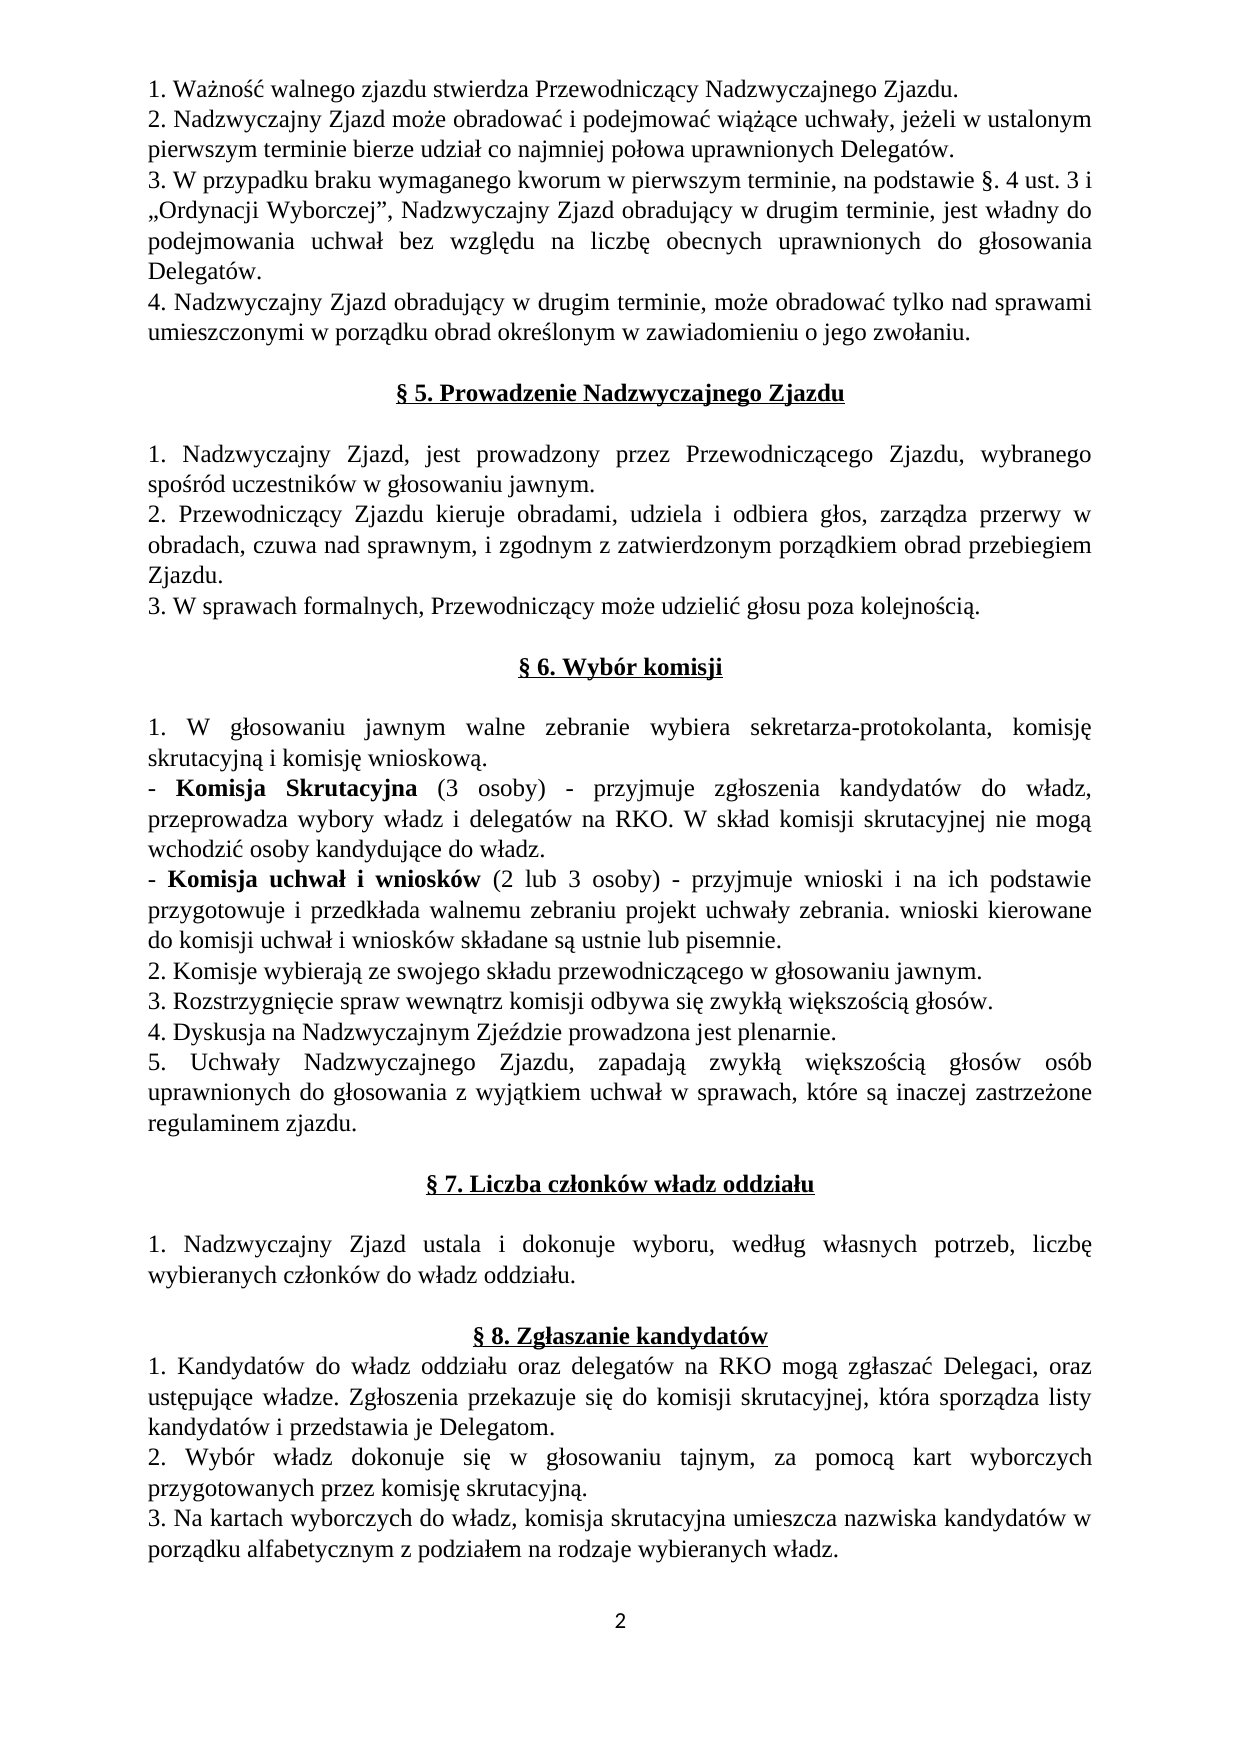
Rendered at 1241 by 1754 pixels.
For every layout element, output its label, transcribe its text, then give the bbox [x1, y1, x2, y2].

text 1. Kandydatów do władz oddziału oraz delegatów na RKO mogą zgłaszać Delegaci, oraz ustępujące władze. Zgłoszenia przekazuje się do komisji skrutacyjnej, która sporządza listy kandydatów i przedstawia je Delegatom. [148, 1351, 1093, 1441]
text 1. W głosowaniu jawnym walne zebranie wybiera sekretarza-protokolanta, komisję skrutacyjną i komisję wnioskową. [148, 712, 1093, 772]
text 4. Nadzwyczajny Zjazd obradujący w drugim terminie, może obradować tylko nad sprawami umieszczonymi w porządku obrad określonym w zawiadomieniu o jego zwołaniu. [148, 287, 1093, 346]
text § 5. Prowadzenie Nadzwyczajnego Zjazdu [148, 378, 1093, 407]
text 5. Uchwały Nadzwyczajnego Zjazdu, zapadają zwykłą większością głosów osób uprawnionych do głosowania z wyjątkiem uchwał w sprawach, które są inaczej zastrzeżone regulaminem zjazdu. [148, 1047, 1093, 1137]
text 4. Dyskusja na Nadzwyczajnym Zjeździe prowadzona jest plenarnie. [148, 1017, 1093, 1045]
text 3. Rozstrzygnięcie spraw wewnątrz komisji odbywa się zwykłą większością głosów. [148, 986, 1093, 1015]
text 3. Na kartach wyborczych do władz, komisja skrutacyjna umieszcza nazwiska kandydatów w porządku alfabetycznym z podziałem na rodzaje wybieranych władz. [148, 1503, 1093, 1562]
text 1. Nadzwyczajny Zjazd, jest prowadzony przez Przewodniczącego Zjazdu, wybranego spośród uczestników w głosowaniu jawnym. [148, 439, 1093, 498]
text - Komisja uchwał i wniosków (2 lub 3 osoby) - przyjmuje wnioski i na ich podstawie przygotowuje i przedkłada walnemu zebraniu projekt uchwały zebrania. wnioski kierowane do komisji uchwał i wniosków składane są ustnie lub pisemnie. [148, 864, 1093, 954]
text 2. Komisje wybierają ze swojego składu przewodniczącego w głosowaniu jawnym. [148, 956, 1093, 984]
text 3. W sprawach formalnych, Przewodniczący może udzielić głosu poza kolejnością. [148, 591, 1093, 619]
text 3. W przypadku braku wymaganego kworum w pierwszym terminie, na podstawie §. 4 ust. 3 i „Ordynacji Wyborczej”, Nadzwyczajny Zjazd obradujący w drugim terminie, jest władny do podejmowania uchwał bez względu na liczbę obecnych uprawnionych do głosowania Delegatów. [148, 165, 1093, 285]
text 1. Nadzwyczajny Zjazd ustala i dokonuje wyboru, według własnych potrzeb, liczbę wybieranych członków do władz oddziału. [148, 1229, 1093, 1289]
text 2. Wybór władz dokonuje się w głosowaniu tajnym, za pomocą kart wyborczych przygotowanych przez komisję skrutacyjną. [148, 1442, 1093, 1502]
text 1. Ważność walnego zjazdu stwierdza Przewodniczący Nadzwyczajnego Zjazdu. [148, 74, 1093, 102]
text § 6. Wybór komisji [148, 652, 1093, 680]
text § 7. Liczba członków władz oddziału [148, 1169, 1093, 1197]
text 2. Przewodniczący Zjazdu kieruje obradami, udziela i odbiera głos, zarządza przerwy w obradach, czuwa nad sprawnym, i zgodnym z zatwierdzonym porządkiem obrad przebiegiem Zjazdu. [148, 499, 1093, 589]
text § 8. Zgłaszanie kandydatów [148, 1321, 1093, 1349]
text 2. Nadzwyczajny Zjazd może obradować i podejmować wiążące uchwały, jeżeli w ustalonym pierwszym terminie bierze udział co najmniej połowa uprawnionych Delegatów. [148, 104, 1093, 163]
text - Komisja Skrutacyjna (3 osoby) - przyjmuje zgłoszenia kandydatów do władz, przeprowadza wybory władz i delegatów na RKO. W skład komisji skrutacyjnej nie mogą wchodzić osoby kandydujące do władz. [148, 773, 1093, 863]
